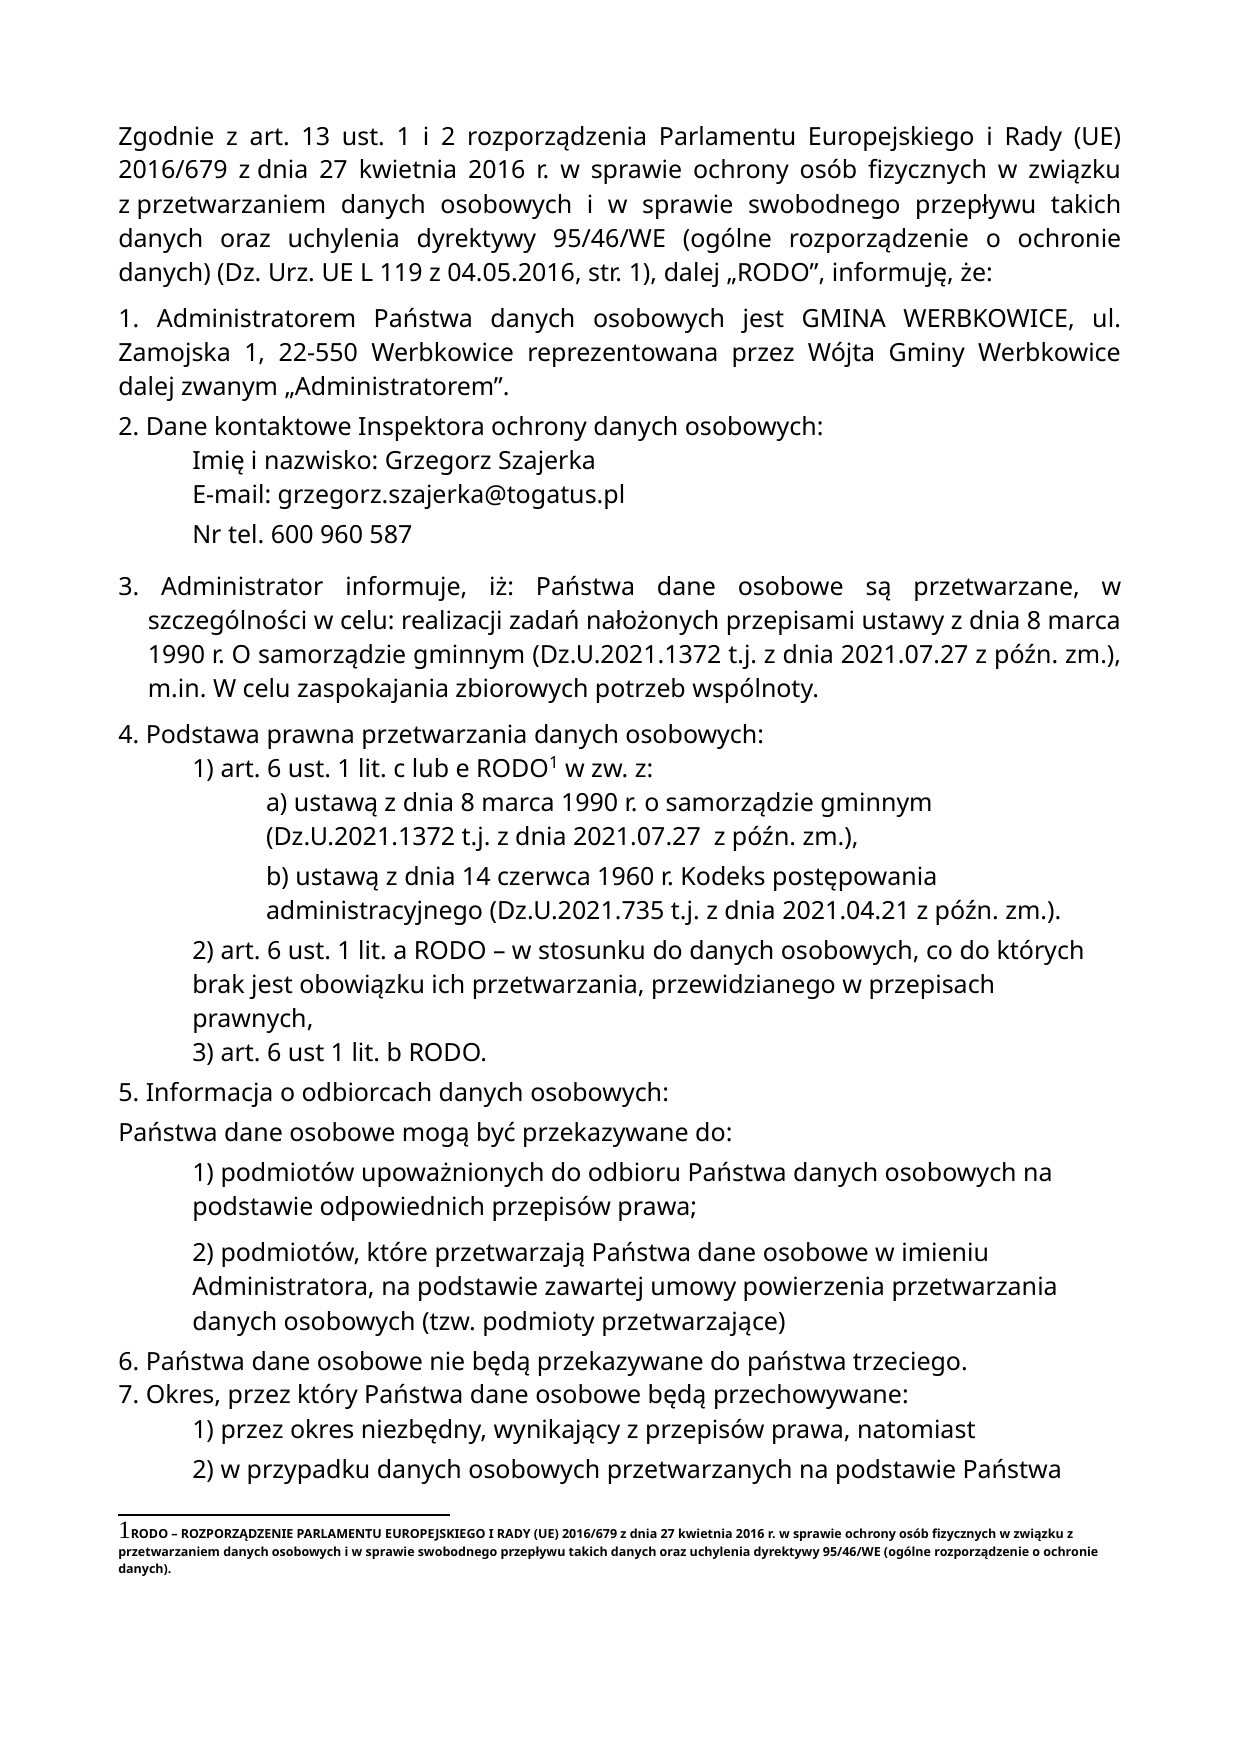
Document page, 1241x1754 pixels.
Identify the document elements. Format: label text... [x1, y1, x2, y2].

text 1. Administratorem Państwa danych osobowych jest GMINA WERBKOWICE, ul. Zamojska 1, 22-550 Werbkowice reprezentowana przez Wójta Gminy Werbkowice dalej zwanym „Administratorem”. [118, 300, 1122, 402]
text E-mail: grzegorz.szajerka@togatus.pl [118, 477, 1122, 511]
text 4. Podstawa prawna przetwarzania danych osobowych: [118, 717, 1122, 751]
text 2) podmiotów, które przetwarzają Państwa dane osobowe w imieniu Administratora, na podstawie zawartej umowy powierzenia przetwarzania danych osobowych (tzw. podmioty przetwarzające) [192, 1235, 1122, 1337]
text Zgodnie z art. 13 ust. 1 i 2 rozporządzenia Parlamentu Europejskiego i Rady (UE) 2016/679 z dnia 27 kwietnia 2016 r. w sprawie ochrony osób fizycznych w związku z przetwarzaniem danych osobowych i w sprawie swobodnego przepływu takich danych oraz uchylenia dyrektywy 95/46/WE (ogólne rozporządzenie o ochronie danych) (Dz. Urz. UE L 119 z 04.05.2016, str. 1), dalej „RODO”, informuję, że: [118, 118, 1122, 288]
text 1) podmiotów upoważnionych do odbioru Państwa danych osobowych na podstawie odpowiednich przepisów prawa; [192, 1155, 1122, 1223]
text 3) art. 6 ust 1 lit. b RODO. [192, 1035, 1122, 1069]
text a) ustawą z dnia 8 marca 1990 r. o samorządzie gminnym (Dz.U.2021.1372 t.j. z dnia 2021.07.27 z późn. zm.), [266, 785, 1122, 853]
text b) ustawą z dnia 14 czerwca 1960 r. Kodeks postępowania administracyjnego (Dz.U.2021.735 t.j. z dnia 2021.04.21 z późn. zm.). [266, 859, 1122, 927]
text 5. Informacja o odbiorcach danych osobowych: [118, 1075, 1122, 1109]
text 2) art. 6 ust. 1 lit. a RODO – w stosunku do danych osobowych, co do których brak jest obowiązku ich przetwarzania, przewidzianego w przepisach prawnych, [192, 933, 1122, 1035]
text Nr tel. 600 960 587 [118, 517, 1122, 551]
text 2. Dane kontaktowe Inspektora ochrony danych osobowych: [118, 408, 1122, 442]
text 1) art. 6 ust. 1 lit. c lub e RODO w zw. z: [192, 751, 1122, 785]
text Państwa dane osobowe mogą być przekazywane do: [118, 1115, 1122, 1149]
text Imię i nazwisko: Grzegorz Szajerka [118, 442, 1122, 477]
text 1) przez okres niezbędny, wynikający z przepisów prawa, natomiast [192, 1411, 1122, 1445]
text 6. Państwa dane osobowe nie będą przekazywane do państwa trzeciego. [118, 1343, 1122, 1377]
text 3. Administrator informuje, iż: Państwa dane osobowe są przetwarzane, w szczególności w celu: realizacji zadań nałożonych przepisami ustawy z dnia 8 marca 1990 r. O samorządzie gminnym (Dz.U.2021.1372 t.j. z dnia 2021.07.27 z późn. zm.), m.in. W celu zaspokajania zbiorowych potrzeb wspólnoty. [118, 568, 1122, 705]
text 7. Okres, przez który Państwa dane osobowe będą przechowywane: [118, 1377, 1122, 1411]
text 2) w przypadku danych osobowych przetwarzanych na podstawie Państwa [192, 1451, 1122, 1485]
text RODO – ROZPORZĄDZENIE PARLAMENTU EUROPEJSKIEGO I RADY (UE) 2016/679 z dnia 27 kwietnia 2016 r. w sprawie ochrony osób fizycznych w związku z przetwarzaniem danych osobowych i w sprawie swobodnego przepływu takich danych oraz uchylenia dyrektywy 95/46/WE (ogólne rozporządzenie o ochronie danych). [118, 1515, 1122, 1578]
